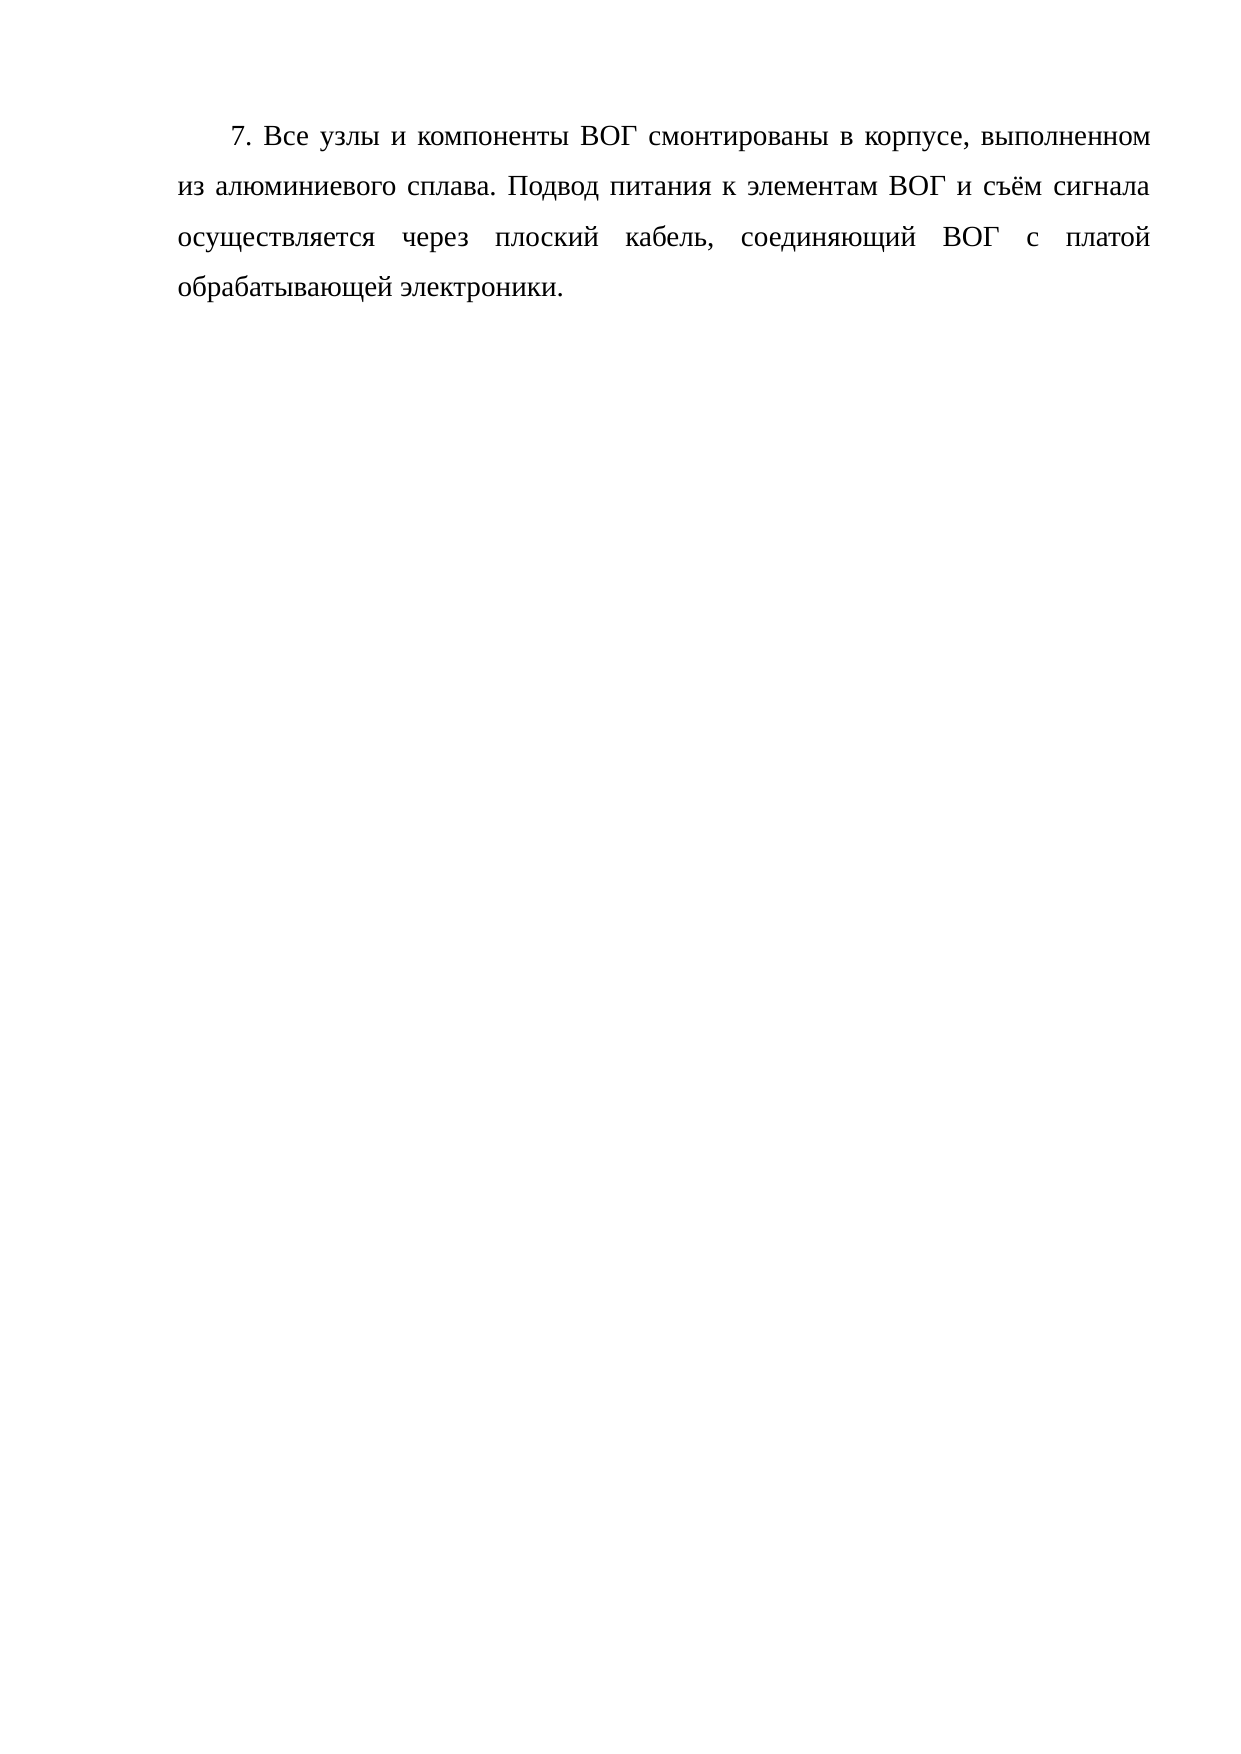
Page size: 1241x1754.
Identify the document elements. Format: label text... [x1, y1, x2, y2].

text 7. Все узлы и компоненты ВОГ смонтированы в корпусе, выполненном из алюминиевого сплава. Подвод питания к элементам ВОГ и съём сигнала осуществляется через плоский кабель, соединяющий ВОГ с платой обрабатывающей электроники. [177, 118, 1152, 303]
